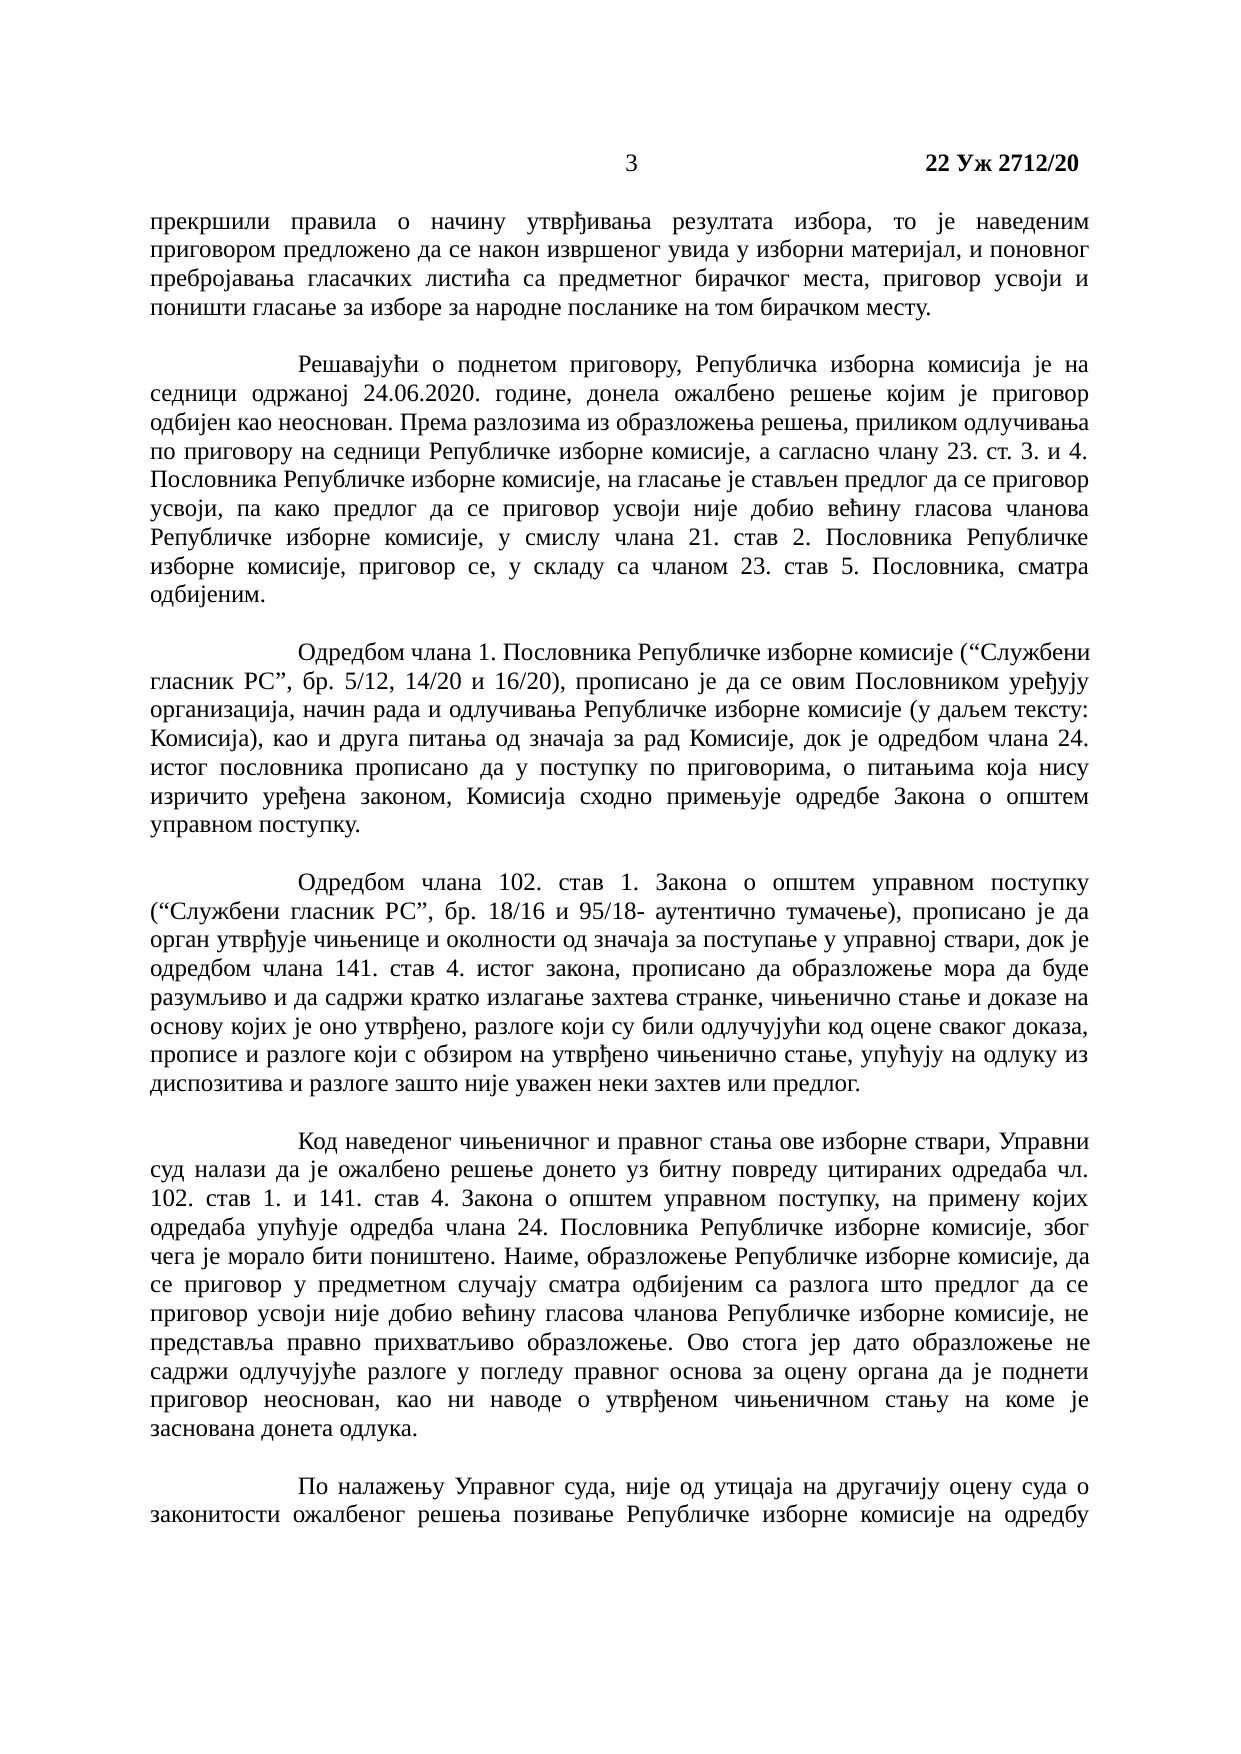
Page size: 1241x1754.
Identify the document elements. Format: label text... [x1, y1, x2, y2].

text Одредбом члана 1. Пословника Републичке изборне комисије (“Службени гласник РС”, бр. 5/12, 14/20 и 16/20), прописано је да се овим Пословником уређују организација, начин рада и одлучивања Републичке изборне комисије (у даљем тексту: Комисија), као и друга питања од значаја за рад Комисије, док је одредбом члана 24. истог пословника прописано да у поступку по приговорима, о питањима која нису изричито уређена законом, Комисија сходно примењује одредбе Закона о општем управном поступку. [150, 637, 1090, 838]
text По налажењу Управног суда, није од утицаја на другачију оцену суда о законитости ожалбеног решења позивање Републичке изборне комисије на одредбу [150, 1471, 1090, 1528]
text Одредбом члана 102. став 1. Закона о општем управном поступку (“Службени гласник РС”, бр. 18/16 и 95/18- аутентично тумачење), прописано је да орган утврђује чињенице и околности од значаја за поступање у управној ствари, док је одредбом члана 141. став 4. истог закона, прописано да образложење мора да буде разумљиво и да садржи кратко излагање захтева странке, чињенично стање и доказе на основу којих је оно утврђено, разлоге који су били одлучујући код оцене сваког доказа, прописе и разлоге који с обзиром на утврђено чињенично стање, упућују на одлуку из диспозитива и разлоге зашто није уважен неки захтев или предлог. [150, 867, 1090, 1097]
text Код наведеног чињеничног и правног стања ове изборне ствари, Управни суд налази да је ожалбено решење донето уз битну повреду цитираних одредаба чл. 102. став 1. и 141. став 4. Закона о општем управном поступку, на примену којих одредаба упућује одредба члана 24. Пословника Републичке изборне комисије, због чега је морало бити поништено. Наиме, образложење Републичке изборне комисије, да се приговор у предметном случају сматра одбијеним са разлога што предлог да се приговор усвоји није добио већину гласова чланова Републичке изборне комисије, не представља правно прихватљиво образложење. Ово стога јер дато образложење не садржи одлучујуће разлоге у погледу правног основа за оцену органа да је поднети приговор неоснован, као ни наводе о утврђеном чињеничном стању на коме је заснована донета одлука. [150, 1126, 1090, 1442]
text прекршили правила о начину утврђивања резултата избора, то је наведеним приговором предложено да се након извршеног увида у изборни материјал, и поновног пребројавања гласачких листића са предметног бирачког места, приговор усвоји и поништи гласање за изборе за народне посланике на том бирачком месту. [150, 206, 1090, 321]
text Решавајући о поднетом приговору, Републичка изборна комисија је на седници одржаној 24.06.2020. године, донела ожалбено решење којим је приговор одбијен као неоснован. Према разлозима из образложења решења, приликом одлучивања по приговору на седници Републичке изборне комисије, а сагласно члану 23. ст. 3. и 4. Пословника Републичке изборне комисије, на гласање је стављен предлог да се приговор усвоји, па како предлог да се приговор усвоји није добио већину гласова чланова Републичке изборне комисије, у смислу члана 21. став 2. Пословника Републичке изборне комисије, приговор се, у складу са чланом 23. став 5. Пословника, сматра одбијеним. [150, 349, 1090, 608]
